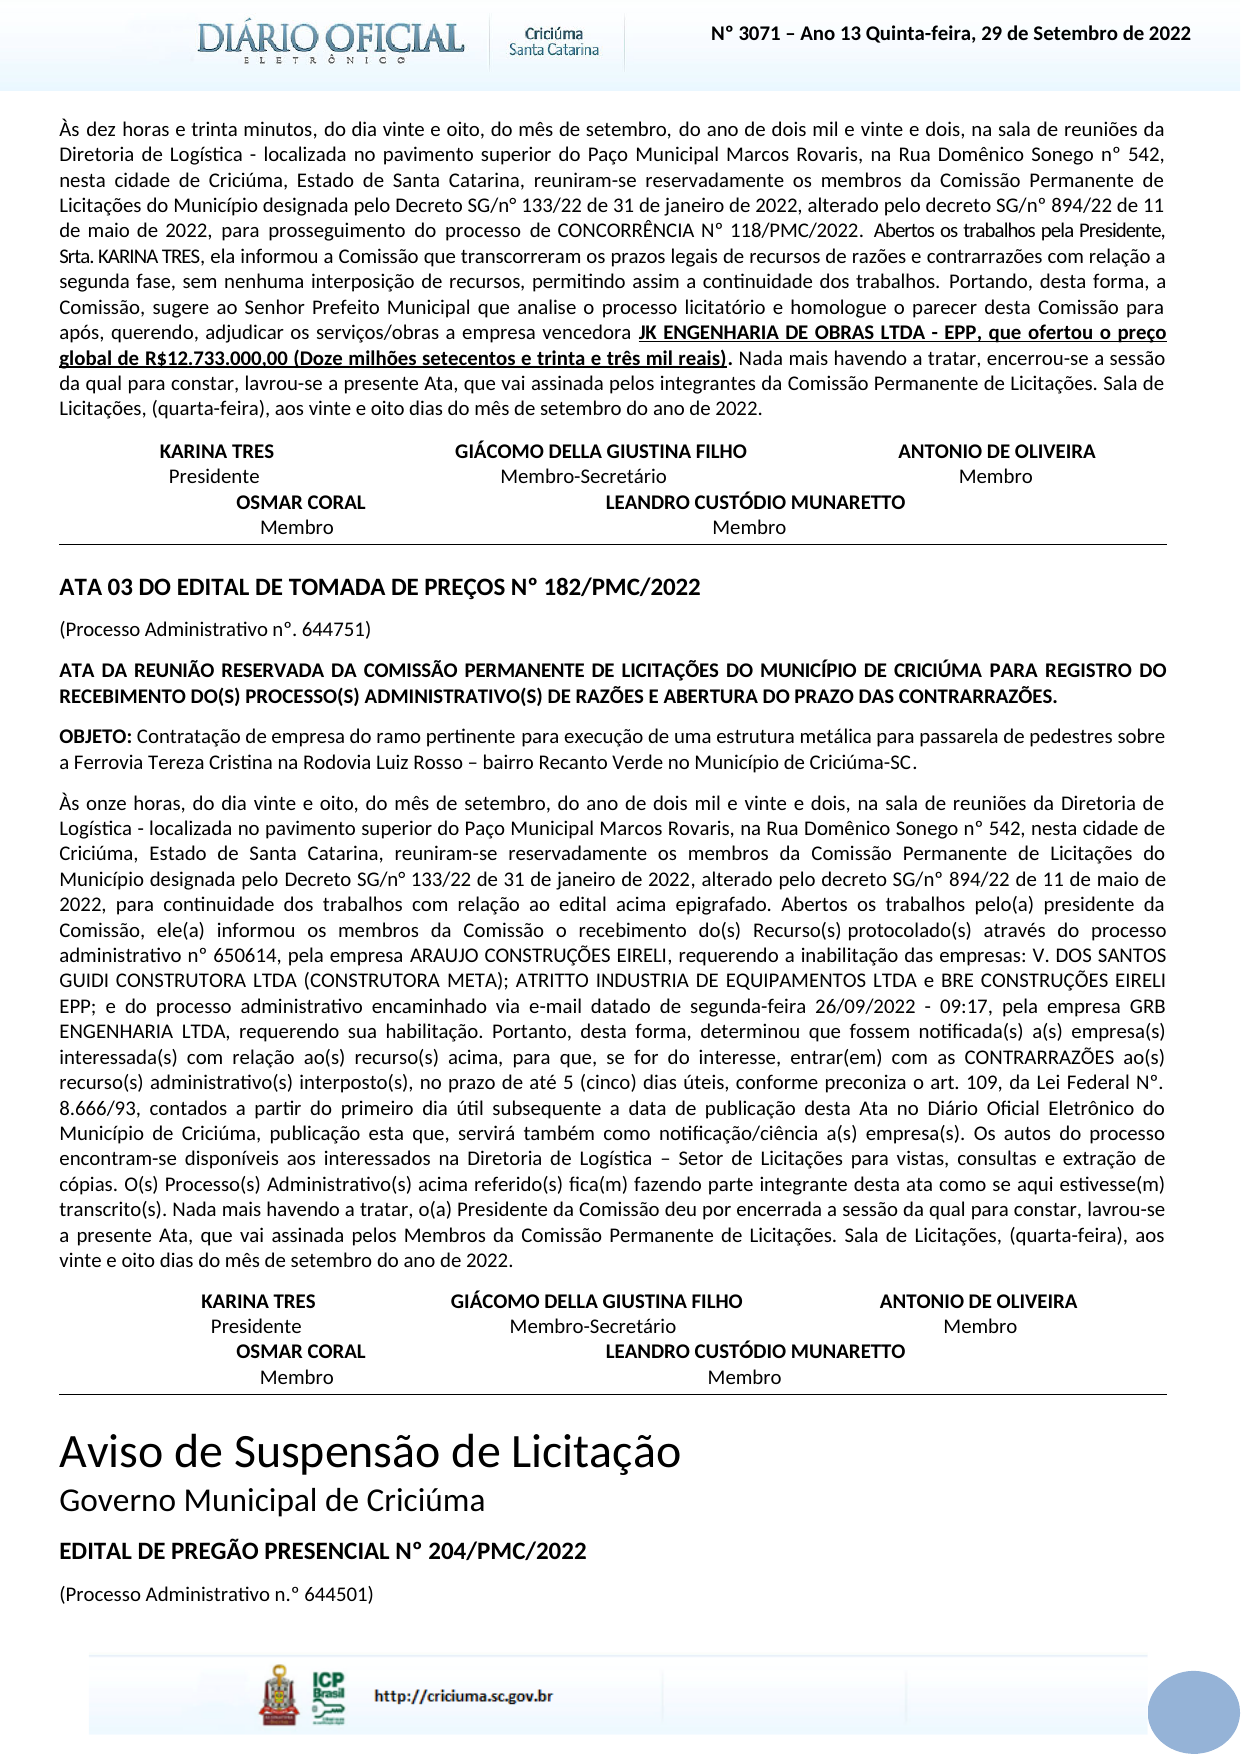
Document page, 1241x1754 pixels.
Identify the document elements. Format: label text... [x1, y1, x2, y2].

text KARINA TRES GIÁCOMO DELLA GIUSTINA FILHO ANTONIO DE OLIVEIRA [89, 1288, 1167, 1313]
text Membro Membro [162, 514, 1167, 540]
text Governo Municipal de Criciúma [59, 1479, 1167, 1520]
text ATA 03 DO EDITAL DE TOMADA DE PREÇOS Nº 182/PMC/2022 [59, 571, 1169, 601]
text Membro Membro [162, 1364, 1167, 1389]
text (Processo Administrativo nº. 644751) [59, 617, 1169, 642]
text Às dez horas e trinta minutos, do dia vinte e oito, do mês de setembro, do ano de dois mil e vinte e dois, na sala de reuniões da Diretoria de Logística - localizada no pavimento superior do Paço Municipal Marcos Rovaris, na Rua Domênico Sonego nº 542, nesta cidade de Criciúma, Estado de Santa Catarina, reuniram-se reservadamente os membros da Comissão Permanente de Licitações do Município designada pelo Decreto SG/n° 133/22 de 31 de janeiro de 2022, alterado pelo decreto SG/nº 894/22 de 11 de maio de 2022, para prosseguimento do processo de CONCORRÊNCIA Nº 118/PMC/2022. Abertos os trabalhos pela Presidente, Srta. KARINA TRES, ela informou a Comissão que transcorreram os prazos legais de recursos de razões e contrarrazões com relação a segunda fase, sem nenhuma interposição de recursos, permitindo assim a continuidade dos trabalhos. Portando, desta forma, a Comissão, sugere ao Senhor Prefeito Municipal que analise o processo licitatório e homologue o parecer desta Comissão para após, querendo, adjudicar os serviços/obras a empresa vencedora JK ENGENHARIA DE OBRAS LTDA - EPP, que ofertou o preço global de R$12.733.000,00 (Doze milhões setecentos e trinta e três mil reais). Nada mais havendo a tratar, encerrou-se a sessão da qual para constar, lavrou-se a presente Ata, que vai assinada pelos integrantes da Comissão Permanente de Licitações. Sala de Licitações, (quarta-feira), aos vinte e oito dias do mês de setembro do ano de 2022. [59, 116, 1167, 421]
text EDITAL DE PREGÃO PRESENCIAL Nº 204/PMC/2022 [59, 1535, 1167, 1566]
text OBJETO: Contratação de empresa do ramo pertinente para execução de uma estrutura metálica para passarela de pedestres sobre a Ferrovia Tereza Cristina na Rodovia Luiz Rosso – bairro Recanto Verde no Município de Criciúma-SC. [59, 723, 1167, 774]
text ATA DA REUNIÃO RESERVADA DA COMISSÃO PERMANENTE DE LICITAÇÕES DO MUNICÍPIO DE CRICIÚMA PARA REGISTRO DO RECEBIMENTO DO(S) PROCESSO(S) ADMINISTRATIVO(S) DE RAZÕES E ABERTURA DO PRAZO DAS CONTRARRAZÕES. [59, 657, 1167, 708]
text Presidente Membro-Secretário Membro [89, 463, 1167, 489]
text Às onze horas, do dia vinte e oito, do mês de setembro, do ano de dois mil e vinte e dois, na sala de reuniões da Diretoria de Logística - localizada no pavimento superior do Paço Municipal Marcos Rovaris, na Rua Domênico Sonego nº 542, nesta cidade de Criciúma, Estado de Santa Catarina, reuniram-se reservadamente os membros da Comissão Permanente de Licitações do Município designada pelo Decreto SG/n° 133/22 de 31 de janeiro de 2022, alterado pelo decreto SG/nº 894/22 de 11 de maio de 2022, para continuidade dos trabalhos com relação ao edital acima epigrafado. Abertos os trabalhos pelo(a) presidente da Comissão, ele(a) informou os membros da Comissão o recebimento do(s) Recurso(s) protocolado(s) através do processo administrativo nº 650614, pela empresa ARAUJO CONSTRUÇÕES EIRELI, requerendo a inabilitação das empresas: V. DOS SANTOS GUIDI CONSTRUTORA LTDA (CONSTRUTORA META); ATRITTO INDUSTRIA DE EQUIPAMENTOS LTDA e BRE CONSTRUÇÕES EIRELI EPP; e do processo administrativo encaminhado via e-mail datado de segunda-feira 26/09/2022 - 09:17, pela empresa GRB ENGENHARIA LTDA, requerendo sua habilitação. Portanto, desta forma, determinou que fossem notificada(s) a(s) empresa(s) interessada(s) com relação ao(s) recurso(s) acima, para que, se for do interesse, entrar(em) com as CONTRARRAZÕES ao(s) recurso(s) administrativo(s) interposto(s), no prazo de até 5 (cinco) dias úteis, conforme preconiza o art. 109, da Lei Federal Nº. 8.666/93, contados a partir do primeiro dia útil subsequente a data de publicação desta Ata no Diário Oficial Eletrônico do Município de Criciúma, publicação esta que, servirá também como notificação/ciência a(s) empresa(s). Os autos do processo encontram-se disponíveis aos interessados na Diretoria de Logística – Setor de Licitações para vistas, consultas e extração de cópias. O(s) Processo(s) Administrativo(s) acima referido(s) fica(m) fazendo parte integrante desta ata como se aqui estivesse(m) transcrito(s). Nada mais havendo a tratar, o(a) Presidente da Comissão deu por encerrada a sessão da qual para constar, lavrou-se a presente Ata, que vai assinada pelos Membros da Comissão Permanente de Licitações. Sala de Licitações, (quarta-feira), aos vinte e oito dias do mês de setembro do ano de 2022. [59, 790, 1167, 1273]
text Presidente Membro-Secretário Membro [89, 1313, 1167, 1339]
text OSMAR CORAL LEANDRO CUSTÓDIO MUNARETTO [162, 1339, 1167, 1364]
text KARINA TRES GIÁCOMO DELLA GIUSTINA FILHO ANTONIO DE OLIVEIRA [89, 438, 1167, 463]
text Aviso de Suspensão de Licitação [59, 1421, 1167, 1479]
text OSMAR CORAL LEANDRO CUSTÓDIO MUNARETTO [162, 489, 1167, 514]
text (Processo Administrativo n.º 644501) [59, 1581, 1167, 1606]
